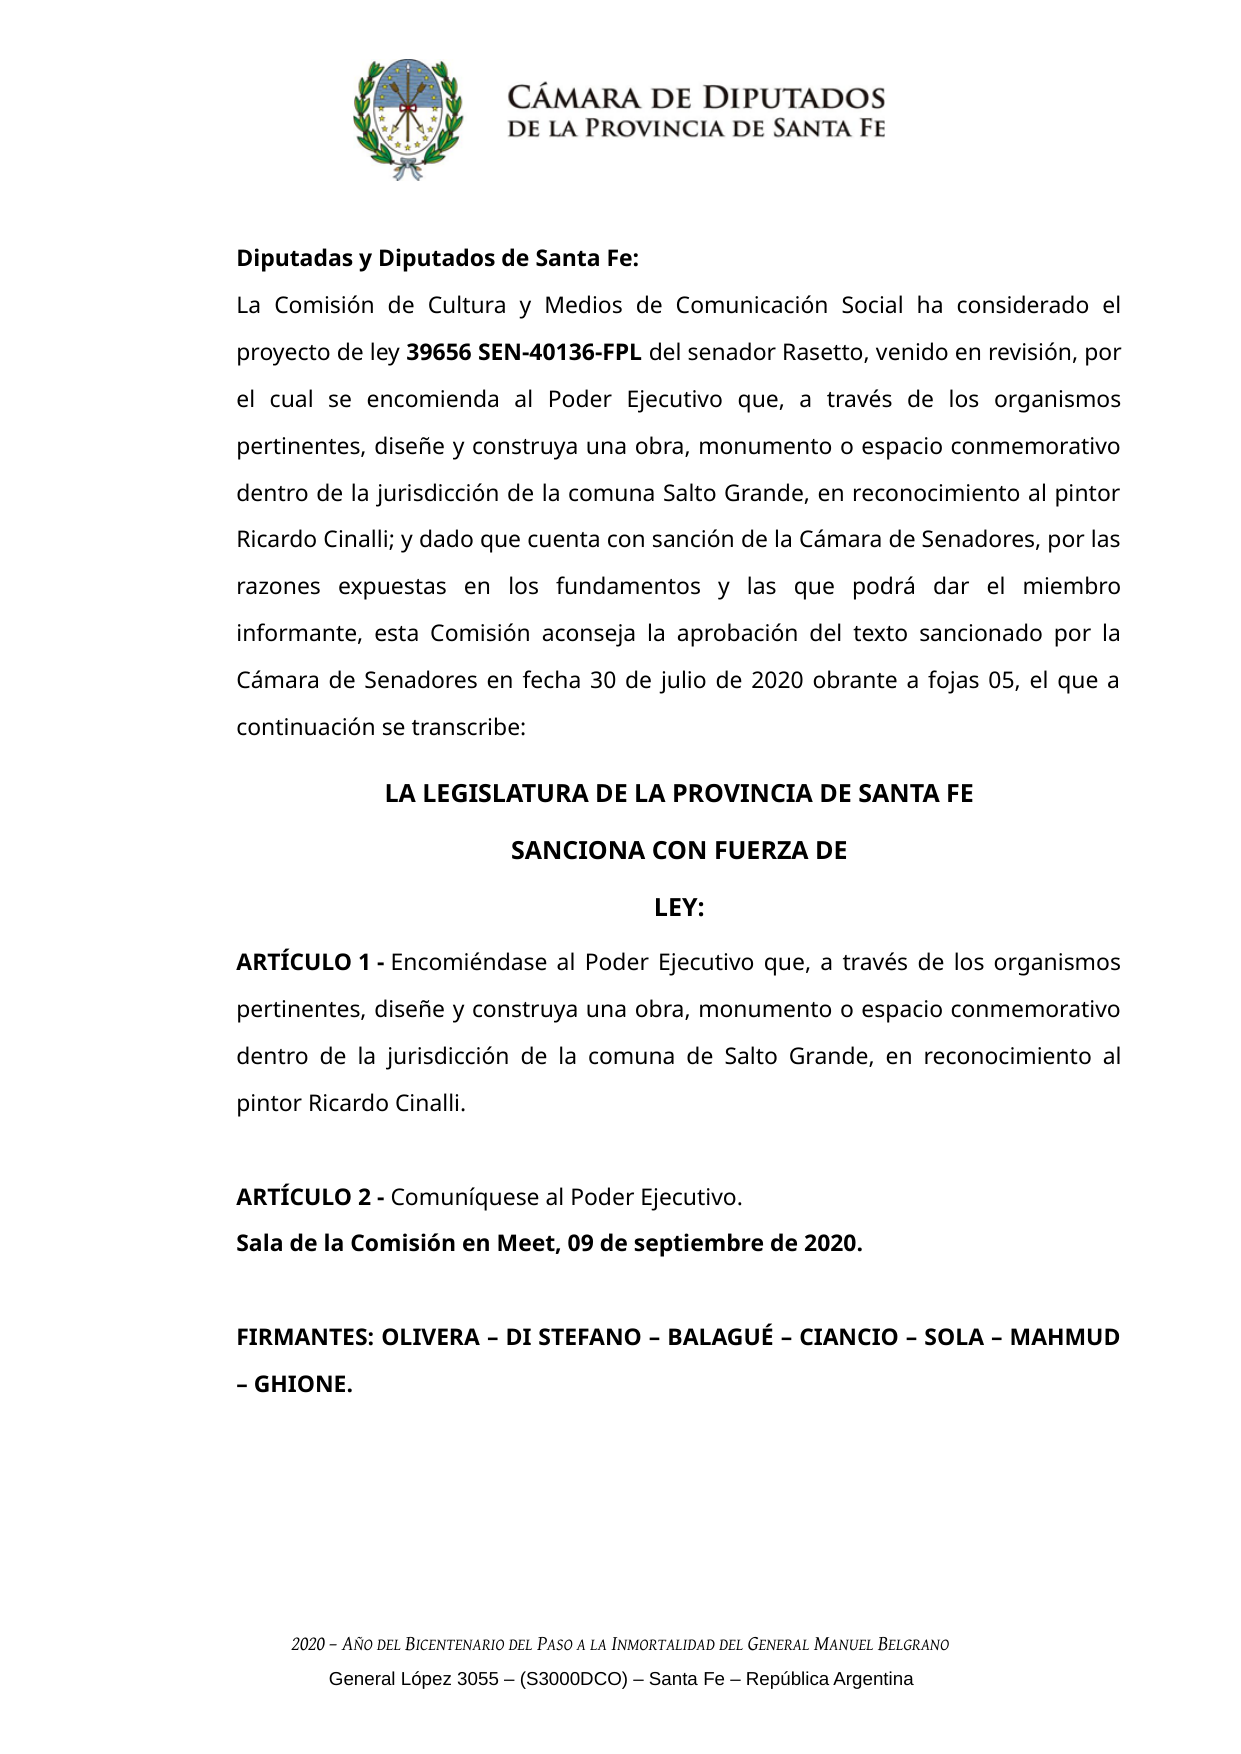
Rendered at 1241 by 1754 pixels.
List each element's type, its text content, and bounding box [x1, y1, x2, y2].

text SANCIONA CON FUERZA DE [236, 832, 1122, 866]
list Comuníquese al Poder Ejecutivo. [236, 1181, 1122, 1212]
text Diputadas y Diputados de Santa Fe: [236, 242, 1122, 273]
list Sala de la Comisión en Meet, 09 de septiembre de 2020. [236, 1227, 1122, 1259]
list Encomiéndase al Poder Ejecutivo que, a través de los organismos pertinentes, diseñe y construya una obra, monumento o espacio conmemorativo dentro de la jurisdicción de la comuna de Salto Grande, en reconocimiento al pintor Ricardo Cinalli. [236, 946, 1122, 1118]
text LEY: [236, 889, 1122, 923]
text LA LEGISLATURA DE LA PROVINCIA DE SANTA FE [236, 776, 1122, 809]
text La Comisión de Cultura y Medios de Comunicación Social ha considerado el proyecto de ley 39656 SEN-40136-FPL del senador Rasetto, venido en revisión, por el cual se encomienda al Poder Ejecutivo que, a través de los organismos pertinentes, diseñe y construya una obra, monumento o espacio conmemorativo dentro de la jurisdicción de la comuna Salto Grande, en reconocimiento al pintor Ricardo Cinalli; y dado que cuenta con sanción de la Cámara de Senadores, por las razones expuestas en los fundamentos y las que podrá dar el miembro informante, esta Comisión aconseja la aprobación del texto sancionado por la Cámara de Senadores en fecha 30 de julio de 2020 obrante a fojas 05, el que a continuación se transcribe: [236, 289, 1122, 742]
list FIRMANTES: OLIVERA – DI STEFANO – BALAGUÉ – CIANCIO – SOLA – MAHMUD – GHIONE. [236, 1321, 1122, 1399]
